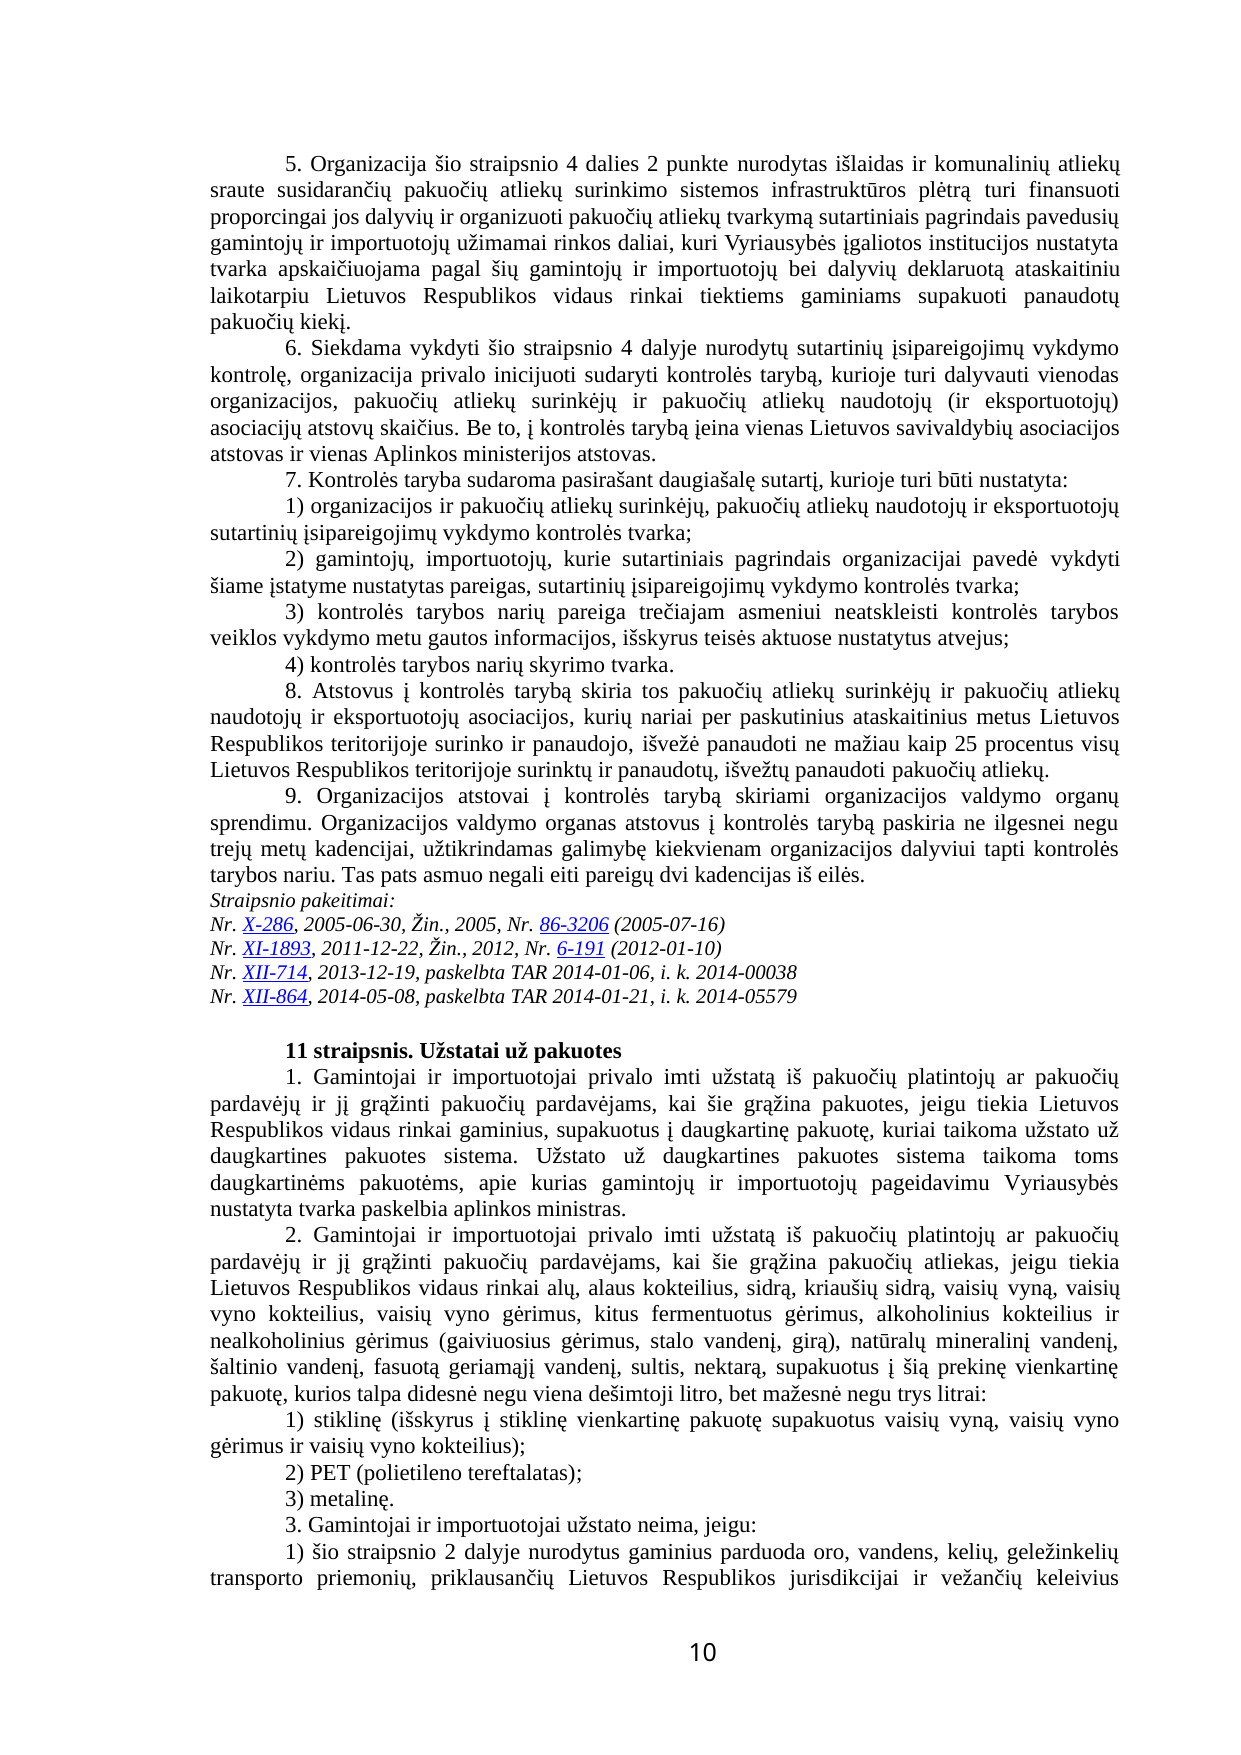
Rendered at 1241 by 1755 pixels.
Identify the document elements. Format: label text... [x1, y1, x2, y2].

text Nr. XI-1893, 2011-12-22, Žin., 2012, Nr. 6-191 (2012-01-10) [210, 936, 1120, 960]
text 8. Atstovus į kontrolės tarybą skiria tos pakuočių atliekų surinkėjų ir pakuočių atliekų naudotojų ir eksportuotojų asociacijos, kurių nariai per paskutinius ataskaitinius metus Lietuvos Respublikos teritorijoje surinko ir panaudojo, išvežė panaudoti ne mažiau kaip 25 procentus visų Lietuvos Respublikos teritorijoje surinktų ir panaudotų, išvežtų panaudoti pakuočių atliekų. [210, 677, 1120, 782]
text 3) metalinę. [210, 1485, 1120, 1511]
text 4) kontrolės tarybos narių skyrimo tvarka. [210, 651, 1120, 677]
text Nr. XII-864, 2014-05-08, paskelbta TAR 2014-01-21, i. k. 2014-05579 [210, 984, 1120, 1008]
text 3. Gamintojai ir importuotojai užstato neima, jeigu: [210, 1511, 1120, 1538]
text 2) gamintojų, importuotojų, kurie sutartiniais pagrindais organizacijai pavedė vykdyti šiame įstatyme nustatytas pareigas, sutartinių įsipareigojimų vykdymo kontrolės tvarka; [210, 545, 1120, 598]
text 1) šio straipsnio 2 dalyje nurodytus gaminius parduoda oro, vandens, kelių, geležinkelių transporto priemonių, priklausančių Lietuvos Respublikos jurisdikcijai ir vežančių keleivius [210, 1538, 1120, 1590]
text 7. Kontrolės taryba sudaroma pasirašant daugiašalę sutartį, kurioje turi būti nustatyta: [210, 466, 1120, 493]
text 2) PET (polietileno tereftalatas); [210, 1459, 1120, 1485]
text 5. Organizacija šio straipsnio 4 dalies 2 punkte nurodytas išlaidas ir komunalinių atliekų sraute susidarančių pakuočių atliekų surinkimo sistemos infrastruktūros plėtrą turi finansuoti proporcingai jos dalyvių ir organizuoti pakuočių atliekų tvarkymą sutartiniais pagrindais pavedusių gamintojų ir importuotojų užimamai rinkos daliai, kuri Vyriausybės įgaliotos institucijos nustatyta tvarka apskaičiuojama pagal šių gamintojų ir importuotojų bei dalyvių deklaruotą ataskaitiniu laikotarpiu Lietuvos Respublikos vidaus rinkai tiektiems gaminiams supakuoti panaudotų pakuočių kiekį. [210, 150, 1120, 334]
text 6. Siekdama vykdyti šio straipsnio 4 dalyje nurodytų sutartinių įsipareigojimų vykdymo kontrolę, organizacija privalo inicijuoti sudaryti kontrolės tarybą, kurioje turi dalyvauti vienodas organizacijos, pakuočių atliekų surinkėjų ir pakuočių atliekų naudotojų (ir eksportuotojų) asociacijų atstovų skaičius. Be to, į kontrolės tarybą įeina vienas Lietuvos savivaldybių asociacijos atstovas ir vienas Aplinkos ministerijos atstovas. [210, 334, 1120, 466]
text 2. Gamintojai ir importuotojai privalo imti užstatą iš pakuočių platintojų ar pakuočių pardavėjų ir jį grąžinti pakuočių pardavėjams, kai šie grąžina pakuočių atliekas, jeigu tiekia Lietuvos Respublikos vidaus rinkai alų, alaus kokteilius, sidrą, kriaušių sidrą, vaisių vyną, vaisių vyno kokteilius, vaisių vyno gėrimus, kitus fermentuotus gėrimus, alkoholinius kokteilius ir nealkoholinius gėrimus (gaiviuosius gėrimus, stalo vandenį, girą), natūralų mineralinį vandenį, šaltinio vandenį, fasuotą geriamąjį vandenį, sultis, nektarą, supakuotus į šią prekinę vienkartinę pakuotę, kurios talpa didesnė negu viena dešimtoji litro, bet mažesnė negu trys litrai: [210, 1221, 1120, 1406]
text 9. Organizacijos atstovai į kontrolės tarybą skiriami organizacijos valdymo organų sprendimu. Organizacijos valdymo organas atstovus į kontrolės tarybą paskiria ne ilgesnei negu trejų metų kadencijai, užtikrindamas galimybę kiekvienam organizacijos dalyviui tapti kontrolės tarybos nariu. Tas pats asmuo negali eiti pareigų dvi kadencijas iš eilės. [210, 782, 1120, 888]
text 1. Gamintojai ir importuotojai privalo imti užstatą iš pakuočių platintojų ar pakuočių pardavėjų ir jį grąžinti pakuočių pardavėjams, kai šie grąžina pakuotes, jeigu tiekia Lietuvos Respublikos vidaus rinkai gaminius, supakuotus į daugkartinę pakuotę, kuriai taikoma užstato už daugkartines pakuotes sistema. Užstato už daugkartines pakuotes sistema taikoma toms daugkartinėms pakuotėms, apie kurias gamintojų ir importuotojų pageidavimu Vyriausybės nustatyta tvarka paskelbia aplinkos ministras. [210, 1063, 1120, 1221]
text 1) organizacijos ir pakuočių atliekų surinkėjų, pakuočių atliekų naudotojų ir eksportuotojų sutartinių įsipareigojimų vykdymo kontrolės tvarka; [210, 493, 1120, 545]
text 11 straipsnis. Užstatai už pakuotes [210, 1037, 1120, 1063]
text Nr. XII-714, 2013-12-19, paskelbta TAR 2014-01-06, i. k. 2014-00038 [210, 960, 1120, 984]
text 1) stiklinę (išskyrus į stiklinę vienkartinę pakuotę supakuotus vaisių vyną, vaisių vyno gėrimus ir vaisių vyno kokteilius); [210, 1406, 1120, 1459]
text Straipsnio pakeitimai: [210, 888, 1120, 912]
text 3) kontrolės tarybos narių pareiga trečiajam asmeniui neatskleisti kontrolės tarybos veiklos vykdymo metu gautos informacijos, išskyrus teisės aktuose nustatytus atvejus; [210, 598, 1120, 651]
text Nr. X-286, 2005-06-30, Žin., 2005, Nr. 86-3206 (2005-07-16) [210, 912, 1120, 936]
